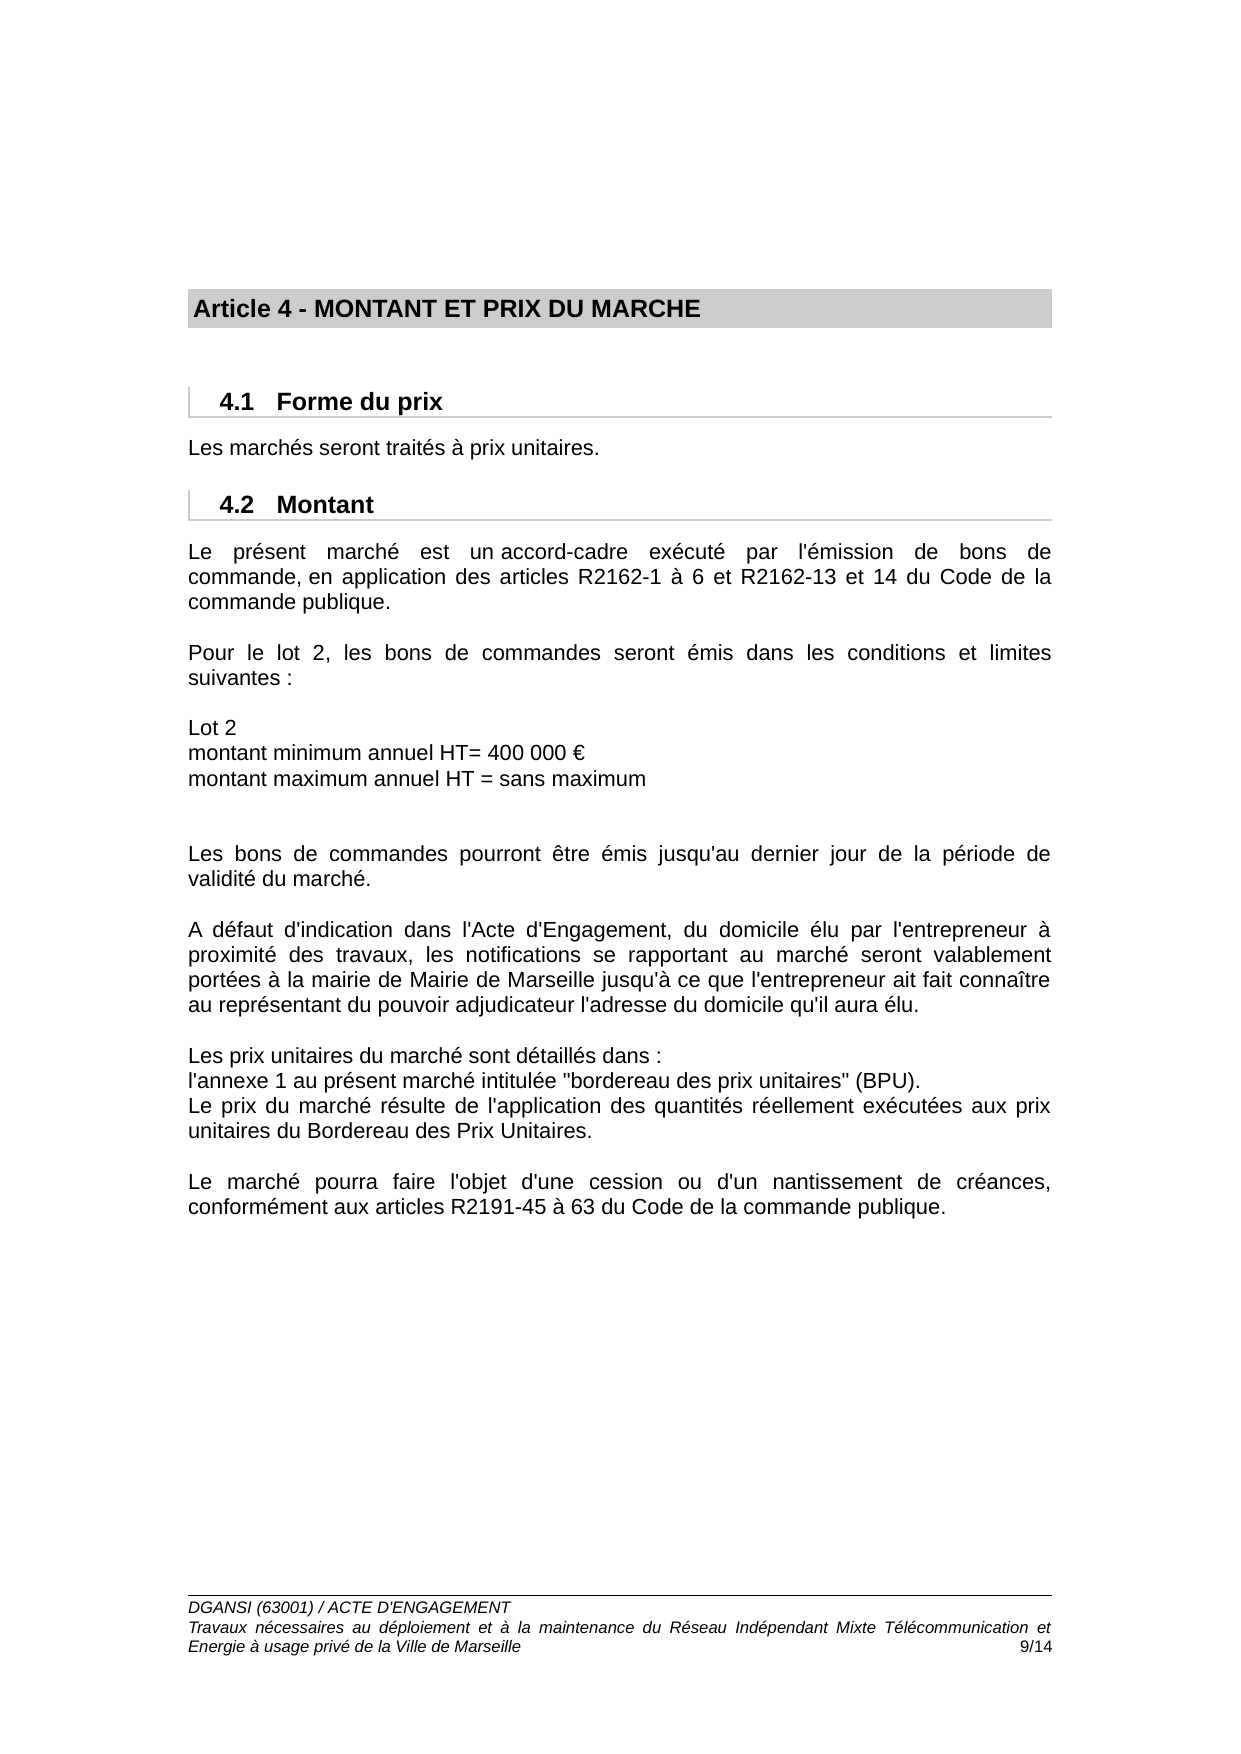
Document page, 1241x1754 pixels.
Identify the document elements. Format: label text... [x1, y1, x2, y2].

text montant maximum annuel HT = sans maximum [188, 765, 1052, 791]
text montant minimum annuel HT= 400 000 € [188, 740, 1052, 765]
text Pour le lot 2, les bons de commandes seront émis dans les conditions et limites suivantes : [188, 639, 1052, 690]
subtitle Forme du prix [190, 387, 1052, 416]
text l'annexe 1 au présent marché intitulée "bordereau des prix unitaires" (BPU). [188, 1068, 1052, 1093]
text A défaut d'indication dans l'Acte d'Engagement, du domicile élu par l'entrepreneur à proximité des travaux, les notifications se rapportant au marché seront valablement portées à la mairie de Mairie de Marseille jusqu'à ce que l'entrepreneur ait fait connaître au représentant du pouvoir adjudicateur l'adresse du domicile qu'il aura élu. [188, 917, 1052, 1017]
text Les marchés seront traités à prix unitaires. [188, 435, 1052, 461]
text Lot 2 [188, 715, 1052, 740]
subtitle MONTANT ET PRIX DU MARCHE [190, 291, 1050, 326]
subtitle Montant [190, 490, 1052, 519]
text Le prix du marché résulte de l'application des quantités réellement exécutées aux prix unitaires du Bordereau des Prix Unitaires. [188, 1093, 1052, 1143]
text Le marché pourra faire l'objet d'une cession ou d'un nantissement de créances, conformément aux articles R2191-45 à 63 du Code de la commande publique. [188, 1169, 1052, 1219]
text Les prix unitaires du marché sont détaillés dans : [188, 1043, 1052, 1068]
text Le présent marché est un accord-cadre exécuté par l'émission de bons de commande, en application des articles R2162-1 à 6 et R2162-13 et 14 du Code de la commande publique. [188, 538, 1052, 614]
text Les bons de commandes pourront être émis jusqu'au dernier jour de la période de validité du marché. [188, 841, 1052, 891]
